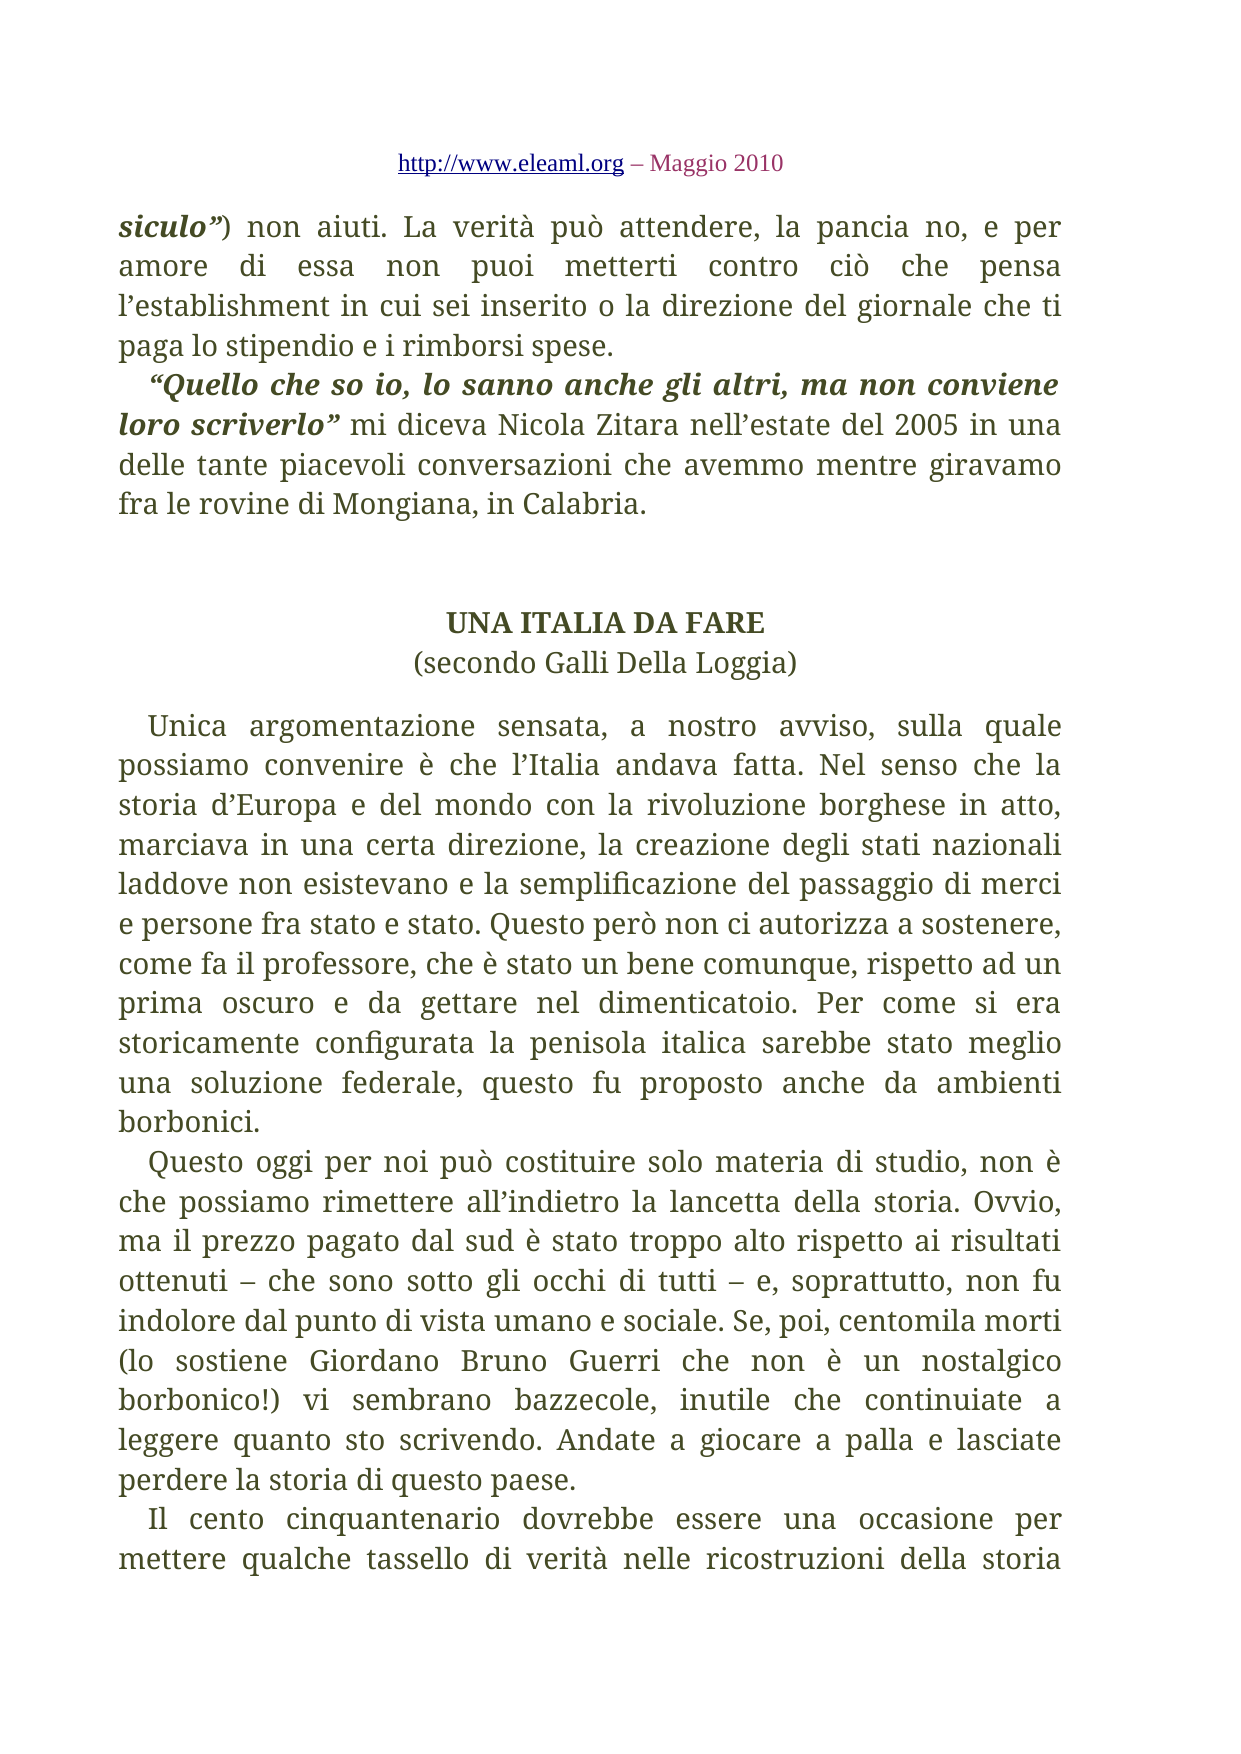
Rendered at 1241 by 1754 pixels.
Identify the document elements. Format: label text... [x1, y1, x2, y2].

text UNA ITALIA DA FARE [118, 603, 1063, 642]
text Unica argomentazione sensata, a nostro avviso, sulla quale possiamo convenire è che l’Italia andava fatta. Nel senso che la storia d’Europa e del mondo con la rivoluzione borghese in atto, marciava in una certa direzione, la creazione degli stati nazionali laddove non esistevano e la semplificazione del passaggio di merci e persone fra stato e stato. Questo però non ci autorizza a sostenere, come fa il professore, che è stato un bene comunque, rispetto ad un prima oscuro e da gettare nel dimenticatoio. Per come si era storicamente configurata la penisola italica sarebbe stato meglio una soluzione federale, questo fu proposto anche da ambienti borbonici. [118, 705, 1063, 1141]
text siculo”) non aiuti. La verità può attendere, la pancia no, e per amore di essa non puoi metterti contro ciò che pensa l’establishment in cui sei inserito o la direzione del giornale che ti paga lo stipendio e i rimborsi spese. [118, 206, 1063, 364]
text Il cento cinquantenario dovrebbe essere una occasione per mettere qualche tassello di verità nelle ricostruzioni della storia [118, 1498, 1063, 1578]
text Questo oggi per noi può costituire solo materia di studio, non è che possiamo rimettere all’indietro la lancetta della storia. Ovvio, ma il prezzo pagato dal sud è stato troppo alto rispetto ai risultati ottenuti – che sono sotto gli occhi di tutti – e, soprattutto, non fu indolore dal punto di vista umano e sociale. Se, poi, centomila morti (lo sostiene Giordano Bruno Guerri che non è un nostalgico borbonico!) vi sembrano bazzecole, inutile che continuiate a leggere quanto sto scrivendo. Andate a giocare a palla e lasciate perdere la storia di questo paese. [118, 1141, 1063, 1498]
text (secondo Galli Della Loggia) [118, 642, 1063, 682]
text “Quello che so io, lo sanno anche gli altri, ma non conviene loro scriverlo” mi diceva Nicola Zitara nell’estate del 2005 in una delle tante piacevoli conversazioni che avemmo mentre giravamo fra le rovine di Mongiana, in Calabria. [118, 364, 1063, 523]
